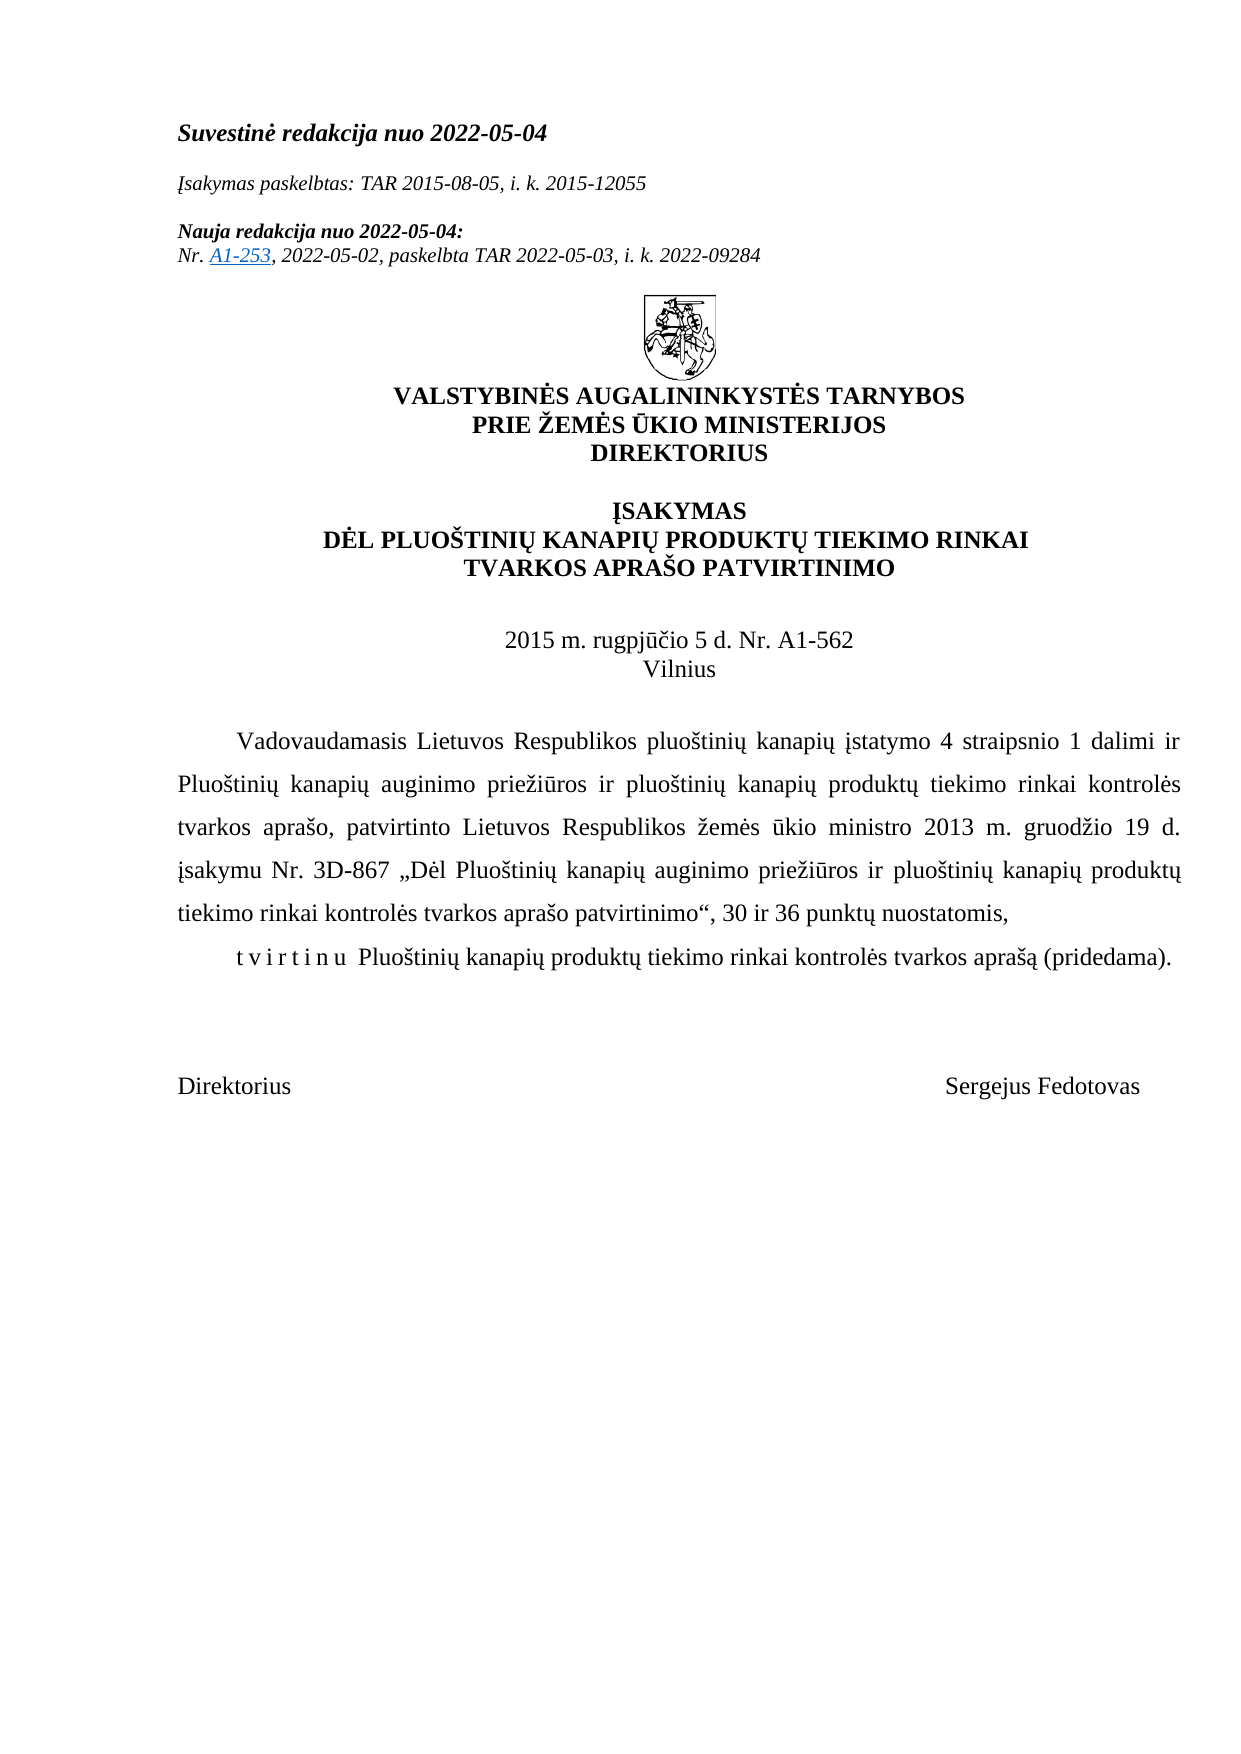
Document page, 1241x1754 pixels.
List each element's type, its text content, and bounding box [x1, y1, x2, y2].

text Nr. A1-253, 2022-05-02, paskelbta TAR 2022-05-03, i. k. 2022-09284 [177, 243, 1181, 267]
text Įsakymas paskelbtas: TAR 2015-08-05, i. k. 2015-12055 [177, 171, 1181, 195]
text tvirtinu Pluoštinių kanapių produktų tiekimo rinkai kontrolės tvarkos aprašą (pridedama). [177, 942, 1181, 970]
text Vadovaudamasis Lietuvos Respublikos pluoštinių kanapių įstatymo 4 straipsnio 1 dalimi ir Pluoštinių kanapių auginimo priežiūros ir pluoštinių kanapių produktų tiekimo rinkai kontrolės tvarkos aprašo, patvirtinto Lietuvos Respublikos žemės ūkio ministro 2013 m. gruodžio 19 d. įsakymu Nr. 3D-867 „Dėl Pluoštinių kanapių auginimo priežiūros ir pluoštinių kanapių produktų tiekimo rinkai kontrolės tvarkos aprašo patvirtinimo“, 30 ir 36 punktų nuostatomis, [177, 726, 1181, 927]
text Nauja redakcija nuo 2022-05-04: [177, 219, 1181, 243]
text Suvestinė redakcija nuo 2022-05-04 [177, 118, 1181, 147]
text direktorius [177, 438, 1181, 467]
text ĮSAKYMAS [177, 496, 1181, 525]
text Vilnius [177, 654, 1181, 683]
text TVARKOS APRAŠO PATVIRTINIMO [177, 553, 1181, 582]
text Direktorius Sergejus Fedotovas [177, 1071, 1181, 1100]
text 2015 m. rugpjūčio 5 d. Nr. A1-562 [177, 625, 1181, 654]
text DĖL PLUOŠTINIŲ KANAPIŲ PRODUKTŲ TIEKIMO RINKAI [177, 525, 1181, 553]
text valstybinės augalininkystės TarnybOS [177, 381, 1181, 410]
text PRIE ŽEMĖS ŪKIO MINISTERIJOS [177, 410, 1181, 438]
